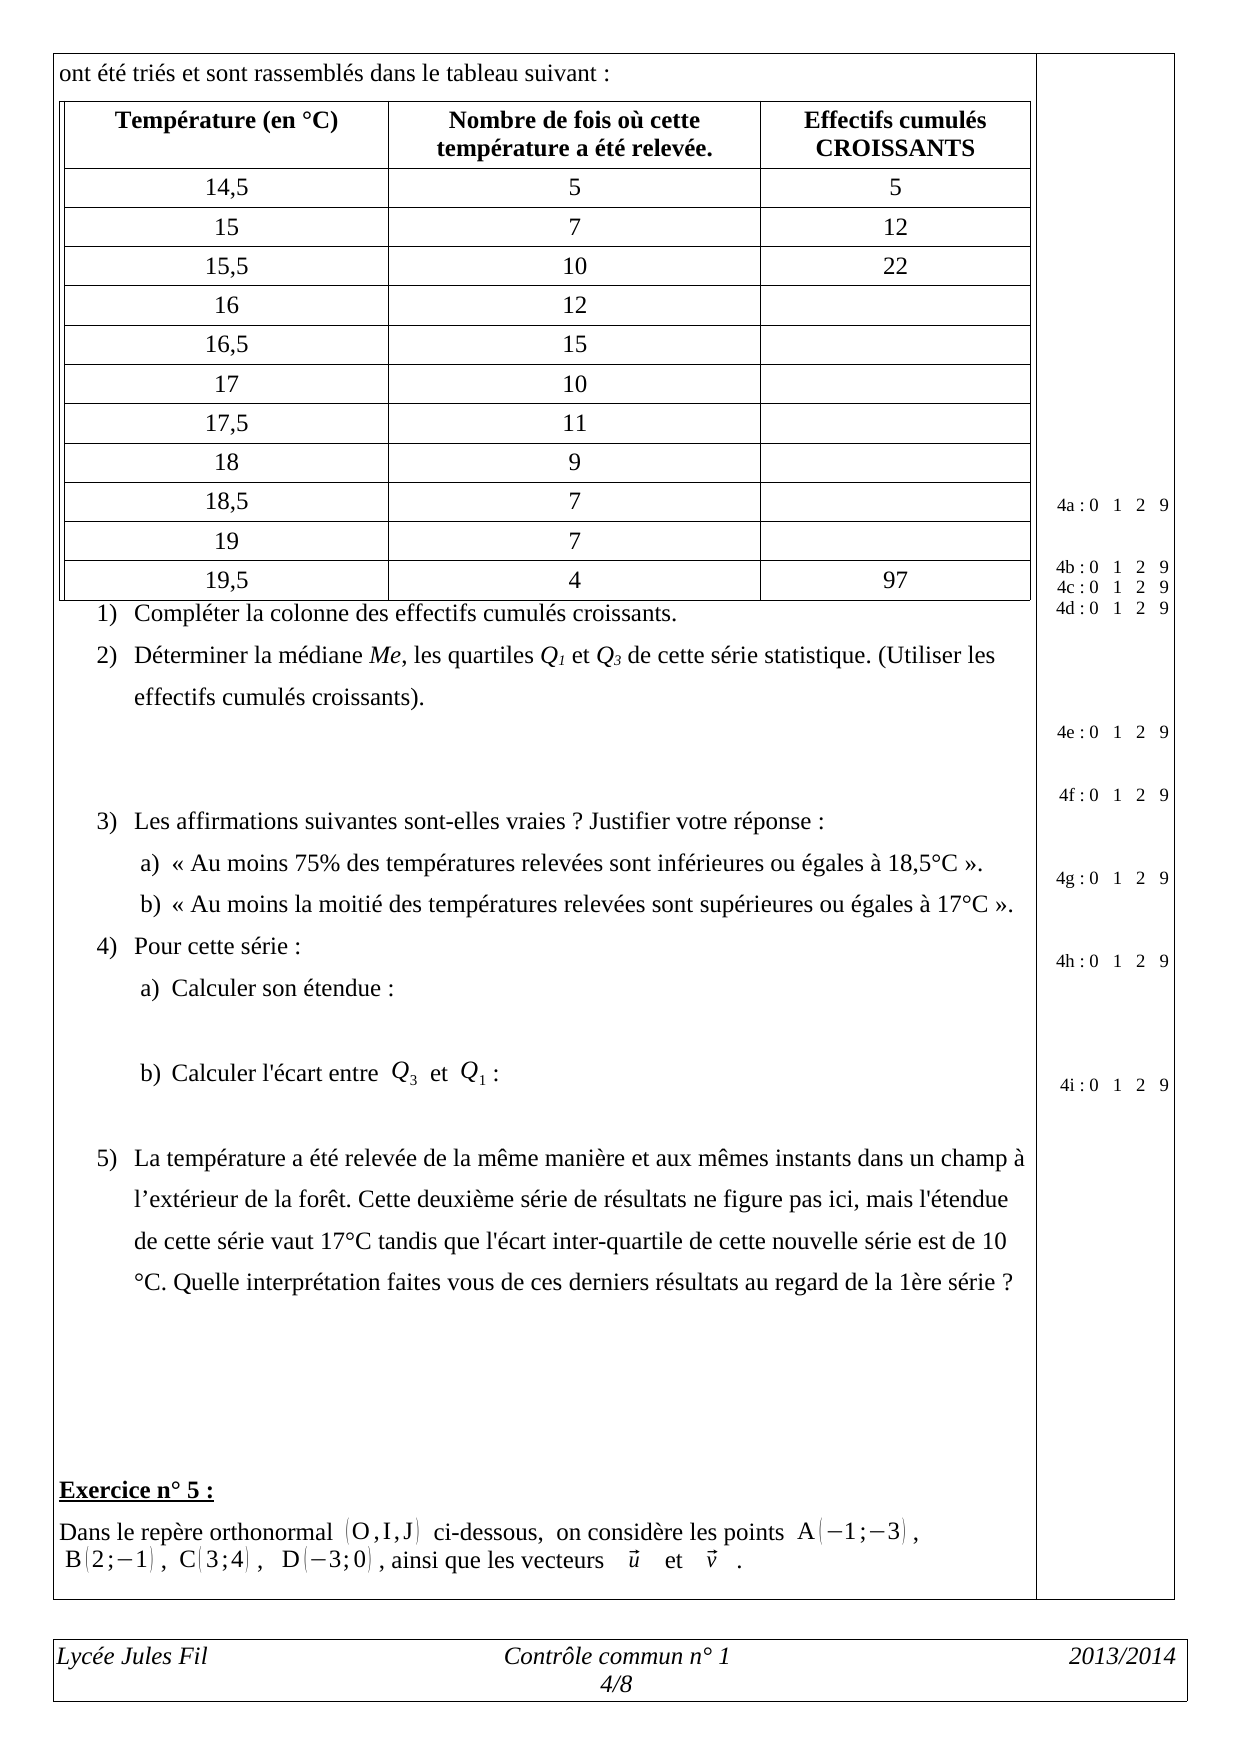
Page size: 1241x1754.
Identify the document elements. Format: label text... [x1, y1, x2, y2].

table_cell 19 [65, 522, 388, 560]
table_cell 5 [761, 169, 1030, 207]
table_cell 16 [65, 286, 388, 324]
table_cell 10 [389, 247, 760, 285]
table_cell 19,5 [65, 561, 388, 599]
table_cell 10 [389, 365, 760, 403]
table_cell 7 [389, 208, 760, 246]
table_cell 5 [389, 169, 760, 207]
table_header Température (en °C) [65, 102, 388, 167]
table_cell 22 [761, 247, 1030, 285]
table_cell [761, 444, 1030, 482]
table_cell 15 [65, 208, 388, 246]
table_cell 4 [389, 561, 760, 599]
table_cell [761, 286, 1030, 324]
table_cell 7 [389, 522, 760, 560]
table_cell [761, 365, 1030, 403]
table_cell 11 [389, 404, 760, 442]
table_cell 15,5 [65, 247, 388, 285]
table_cell 12 [389, 286, 760, 324]
table_cell 14,5 [65, 169, 388, 207]
table_cell 17,5 [65, 404, 388, 442]
table_cell [761, 522, 1030, 560]
table_cell 7 [389, 483, 760, 521]
table_header Nombre de fois où cette température a été relevée. [389, 102, 760, 167]
table_cell 15 [389, 326, 760, 364]
table_cell 97 [761, 561, 1030, 599]
table_cell 18,5 [65, 483, 388, 521]
table_header Effectifs cumulés CROISSANTS [761, 102, 1030, 167]
table_cell [761, 326, 1030, 364]
table_header Exercice n° 1: Cynthia avait un devoir de mathématiques. Vous avez ci-dessous, la copie de Cynthia avec les questions posées et les réponses proposées par cette élève. Pour ces trois questions, Cynthia décide d'utiliser sa calculatrice pour vérifier ses résultats. Elle obtient les écrans suivant : (expand:développer ; factor : factoriser) Comparer les résultats des questions 1. et 2. de la copie de Cynthia avec ceux obtenus à l'aide de la calculatrice, puis corriger les erreurs éventuelles sur la copie de Cynthia. Comparer la réponse de Cynthia à la question 3 avec la représentation graphique de obtenu à la calculatrice. Rectifiez éventuellement la réponse proposée sur la copie. (on ne demande pas de résoudre l'inéquation). Paul se trouve dans la même classe que Cynthia. Il avait le même devoir et pour la question n° 3, il a effectué le début de résolution, mais n'a pas eu le temps de le finir. Terminer le devoir de Paul. Exercice n° 2 : Compléter les inégalités suivantes en mettant dans les pointillés le symbole de comparaison adéquat et justifier sans utiliser de calcul de valeurs. Les justifications peuvent éventuellement prendre plusieurs étapes et utiliser les variations des fonctions « carrée » et « inverse ». ... justification: … justification: … justification : Sachant que donner le plus petit intervalle contenant contenant Exercice n° 3 : Pour chacune des courbes ci-dessous : Indiquer de quel type de courbe il s'agit, Puis donner l'expression algébrique de la fonction représentée graphiquement. Ci-dessous sont données quatre courbes représentatives puis 5 fonctions. Parmi les cinq fonctions citées, quatre exactement sont représentées par une des courbes dessinées… Compléter le tableau ci-dessous : dans chaque case, écrire le numéro de la courbe correspondante si elle est représentée et sinon écrire le mot "aucune". Exercice n° 4 : La température est relevée chaque heure pendant 4 jours dans une forêt. Les 97 résultats obtenus ont été triés et sont rassemblés dans le tableau suivant : Compléter la colonne des effectifs cumulés croissants. Déterminer la médiane Me, les quartiles Q1 et Q3 de cette série statistique. (Utiliser les effectifs cumulés croissants). Les affirmations suivantes sont-elles vraies ? Justifier votre réponse : « Au moins 75% des températures relevées sont inférieures ou égales à 18,5°C ». « Au moins la moitié des températures relevées sont supérieures ou égales à 17°C ». Pour cette série : Calculer son étendue : Calculer l'écart entre et : La température a été relevée de la même manière et aux mêmes instants dans un champ à l’extérieur de la forêt. Cette deuxième série de résultats ne figure pas ici, mais l'étendue de cette série vaut 17°C tandis que l'écart inter-quartile de cette nouvelle série est de 10 °C. Quelle interprétation faites vous de ces derniers résultats au regard de la 1ère série ? Exercice n° 5 : Dans le repère orthonormal ci-dessous, on considère les points , , , , ainsi que les vecteurs et . A l'aide du graphique, lire les coordonnées des vecteurs et . Construire les points M, N, P et Q tels : Déterminer par le calcul les coordonnées des vecteurs et Démontrer que les droites (AB) et (DC) sont parallèles. Déterminer par le calcul les coordonnées du point R tel que ait pour coordonnées Exercice n° 6: Voici 5 équations de droites. Les droites correspondantes sont tracées ci-dessous ainsi qu'une sixième droite dont on ne donne pas l'équation. Associer à chaque équation sa droite, en justifiant vos choix. Déterminer une équation de la droite passant par les points et . Tracer la droite D7 d'équation Le point C de coordonnées appartient-il à la droite D7 ? Déterminer les coordonnées du point d'intersection de D3 avec l'axe des abscisses. Les droites D3 et D6 sont-elles parallèles ? Exercice n° 7: On désire résoudre une inéquation à l’aide d’un tableau de signe. Quelle inéquation le tableau de signe proposé ci-dessus permet-t-il de résoudre ? Justifier. A) B) C) En déduire l'ensemble des solutions de cette inéquation. Exercice n° 8: Partie A : dans cette partie la longueur AM est fixe et non nulle. Compléter les phrases suivantes avec les mots ou expressions : « aligné(e)s », « non coplanaires », « sécant(e)s », « confondu(e)s », « strictement parallèles ». (AB) et (HG) sont …............................................. (AP) et (RS) sont ….............................................. (AQ) et (HF) sont …............................................. (AQ) et (EG) sont …............................................. (ABD) et (GHF) sont …....................................... (ADC) et (HFB) sont …....................................... (QRM) et (EFB) sont …....................................... Tracer l'intersection de la droite (CM) et du plan (AEH) Partie B : dans cette partie la distance AM varie et on pose . On s’intéresse alors au volume du pavé AMNPQRST et on cherche pour quelle valeur de , ce volume est maximal. Si on pose , quel est alors le volume de AMNPQRST ? On appelle le volume de AMNPQRST . Montrer que On a tracé ci-dessous la courbe de la fonction définie sur par . En déduire graphiquement le volume maximum de AMNPQRST, ainsi que pour quelle valeur de il est atteint. [54, 54, 1036, 1599]
table_header 4a : 0 1 2 9 4b : 0 1 2 9 4c : 0 1 2 9 4d : 0 1 2 9 4e : 0 1 2 9 4f : 0 1 2 9 4g : 0 1 2 9 4h : 0 1 2 9 4i : 0 1 2 9 [1037, 54, 1174, 1599]
table_cell 17 [65, 365, 388, 403]
table_cell 18 [65, 444, 388, 482]
table_cell 16,5 [65, 326, 388, 364]
table_header [60, 102, 64, 599]
table_cell 12 [761, 208, 1030, 246]
table_cell [761, 404, 1030, 442]
table_cell 9 [389, 444, 760, 482]
table_cell [761, 483, 1030, 521]
